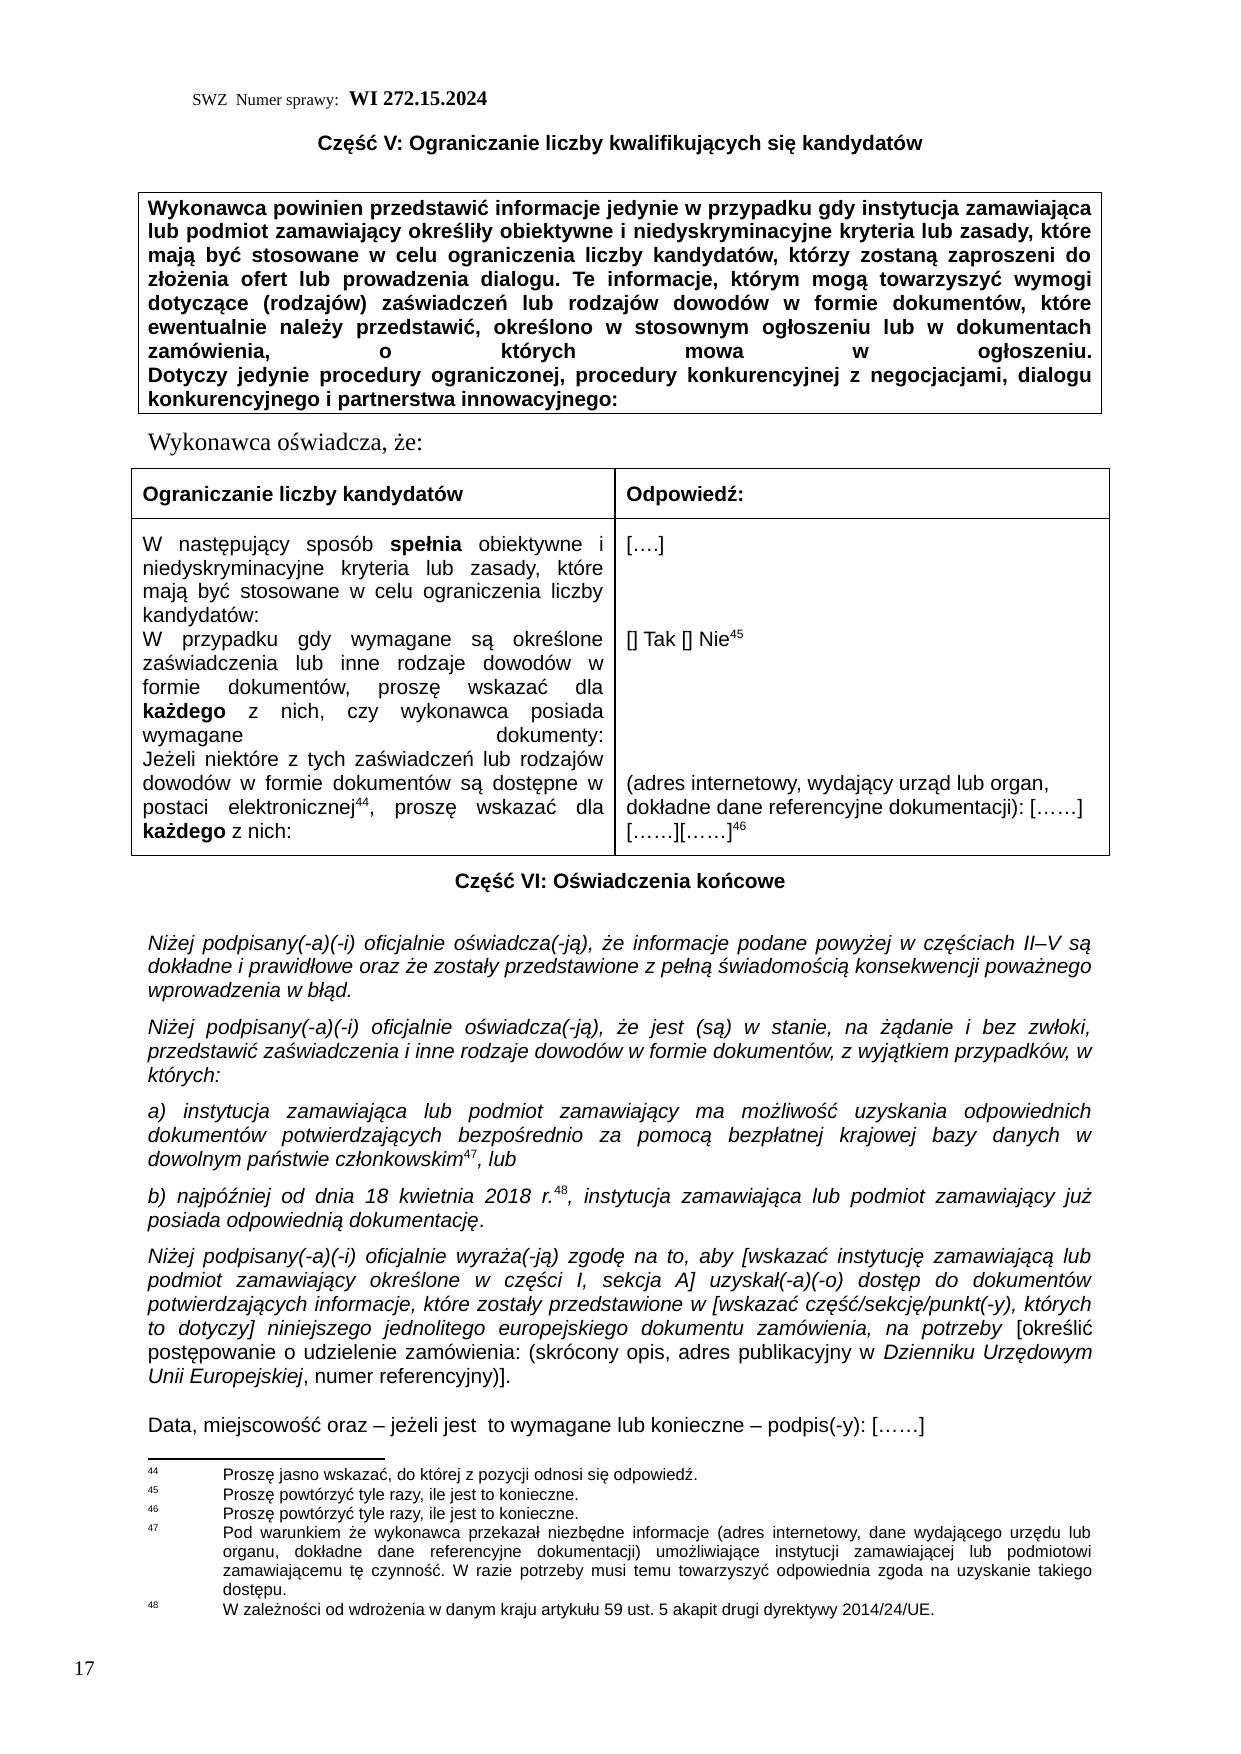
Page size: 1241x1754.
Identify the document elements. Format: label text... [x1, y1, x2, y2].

text Wykonawca powinien przedstawić informacje jedynie w przypadku gdy instytucja zamawiająca lub podmiot zamawiający określiły obiektywne i niedyskryminacyjne kryteria lub zasady, które mają być stosowane w celu ograniczenia liczby kandydatów, którzy zostaną zaproszeni do złożenia ofert lub prowadzenia dialogu. Te informacje, którym mogą towarzyszyć wymogi dotyczące (rodzajów) zaświadczeń lub rodzajów dowodów w formie dokumentów, które ewentualnie należy przedstawić, określono w stosownym ogłoszeniu lub w dokumentach zamówienia, o których mowa w ogłoszeniu. Dotyczy jedynie procedury ograniczonej, procedury konkurencyjnej z negocjacjami, dialogu konkurencyjnego i partnerstwa innowacyjnego: [139, 193, 1101, 413]
text Niżej podpisany(-a)(-i) oficjalnie oświadcza(-ją), że informacje podane powyżej w częściach II–V są dokładne i prawidłowe oraz że zostały przedstawione z pełną świadomością konsekwencji poważnego wprowadzenia w błąd. [148, 930, 1093, 1002]
table_cell W następujący sposób spełnia obiektywne i niedyskryminacyjne kryteria lub zasady, które mają być stosowane w celu ograniczenia liczby kandydatów: W przypadku gdy wymagane są określone zaświadczenia lub inne rodzaje dowodów w formie dokumentów, proszę wskazać dla każdego z nich, czy wykonawca posiada wymagane dokumenty: Jeżeli niektóre z tych zaświadczeń lub rodzajów dowodów w formie dokumentów są dostępne w postaci elektronicznej, proszę wskazać dla każdego z nich: [132, 519, 614, 855]
table_header Odpowiedź: [616, 469, 1109, 518]
text Wykonawca oświadcza, że: [148, 427, 1093, 455]
text b) najpóźniej od dnia 18 kwietnia 2018 r., instytucja zamawiająca lub podmiot zamawiający już posiada odpowiednią dokumentację. [148, 1183, 1093, 1231]
text Pod warunkiem że wykonawca przekazał niezbędne informacje (adres internetowy, dane wydającego urzędu lub organu, dokładne dane referencyjne dokumentacji) umożliwiające instytucji zamawiającej lub podmiotowi zamawiającemu tę czynność. W razie potrzeby musi temu towarzyszyć odpowiednia zgoda na uzyskanie takiego dostępu. [148, 1523, 1093, 1599]
title Część V: Ograniczanie liczby kwalifikujących się kandydatów [148, 131, 1093, 155]
table_cell [….] [] Tak [] Nie (adres internetowy, wydający urząd lub organ, dokładne dane referencyjne dokumentacji): [……][……][……] [616, 519, 1109, 855]
text Data, miejscowość oraz – jeżeli jest to wymagane lub konieczne – podpis(-y): [……] [148, 1413, 1093, 1437]
text Niżej podpisany(-a)(-i) oficjalnie oświadcza(-ją), że jest (są) w stanie, na żądanie i bez zwłoki, przedstawić zaświadczenia i inne rodzaje dowodów w formie dokumentów, z wyjątkiem przypadków, w których: [148, 1015, 1093, 1087]
text W zależności od wdrożenia w danym kraju artykułu 59 ust. 5 akapit drugi dyrektywy 2014/24/UE. [148, 1599, 1093, 1618]
text a) instytucja zamawiająca lub podmiot zamawiający ma możliwość uzyskania odpowiednich dokumentów potwierdzających bezpośrednio za pomocą bezpłatnej krajowej bazy danych w dowolnym państwie członkowskim, lub [148, 1099, 1093, 1171]
table_header Ograniczanie liczby kandydatów [132, 469, 614, 518]
title Część VI: Oświadczenia końcowe [148, 869, 1093, 893]
text Niżej podpisany(-a)(-i) oficjalnie wyraża(-ją) zgodę na to, aby [wskazać instytucję zamawiającą lub podmiot zamawiający określone w części I, sekcja A] uzyskał(-a)(-o) dostęp do dokumentów potwierdzających informacje, które zostały przedstawione w [wskazać część/sekcję/punkt(-y), których to dotyczy] niniejszego jednolitego europejskiego dokumentu zamówienia, na potrzeby [określić postępowanie o udzielenie zamówienia: (skrócony opis, adres publikacyjny w Dzienniku Urzędowym Unii Europejskiej, numer referencyjny)]. [148, 1244, 1093, 1388]
